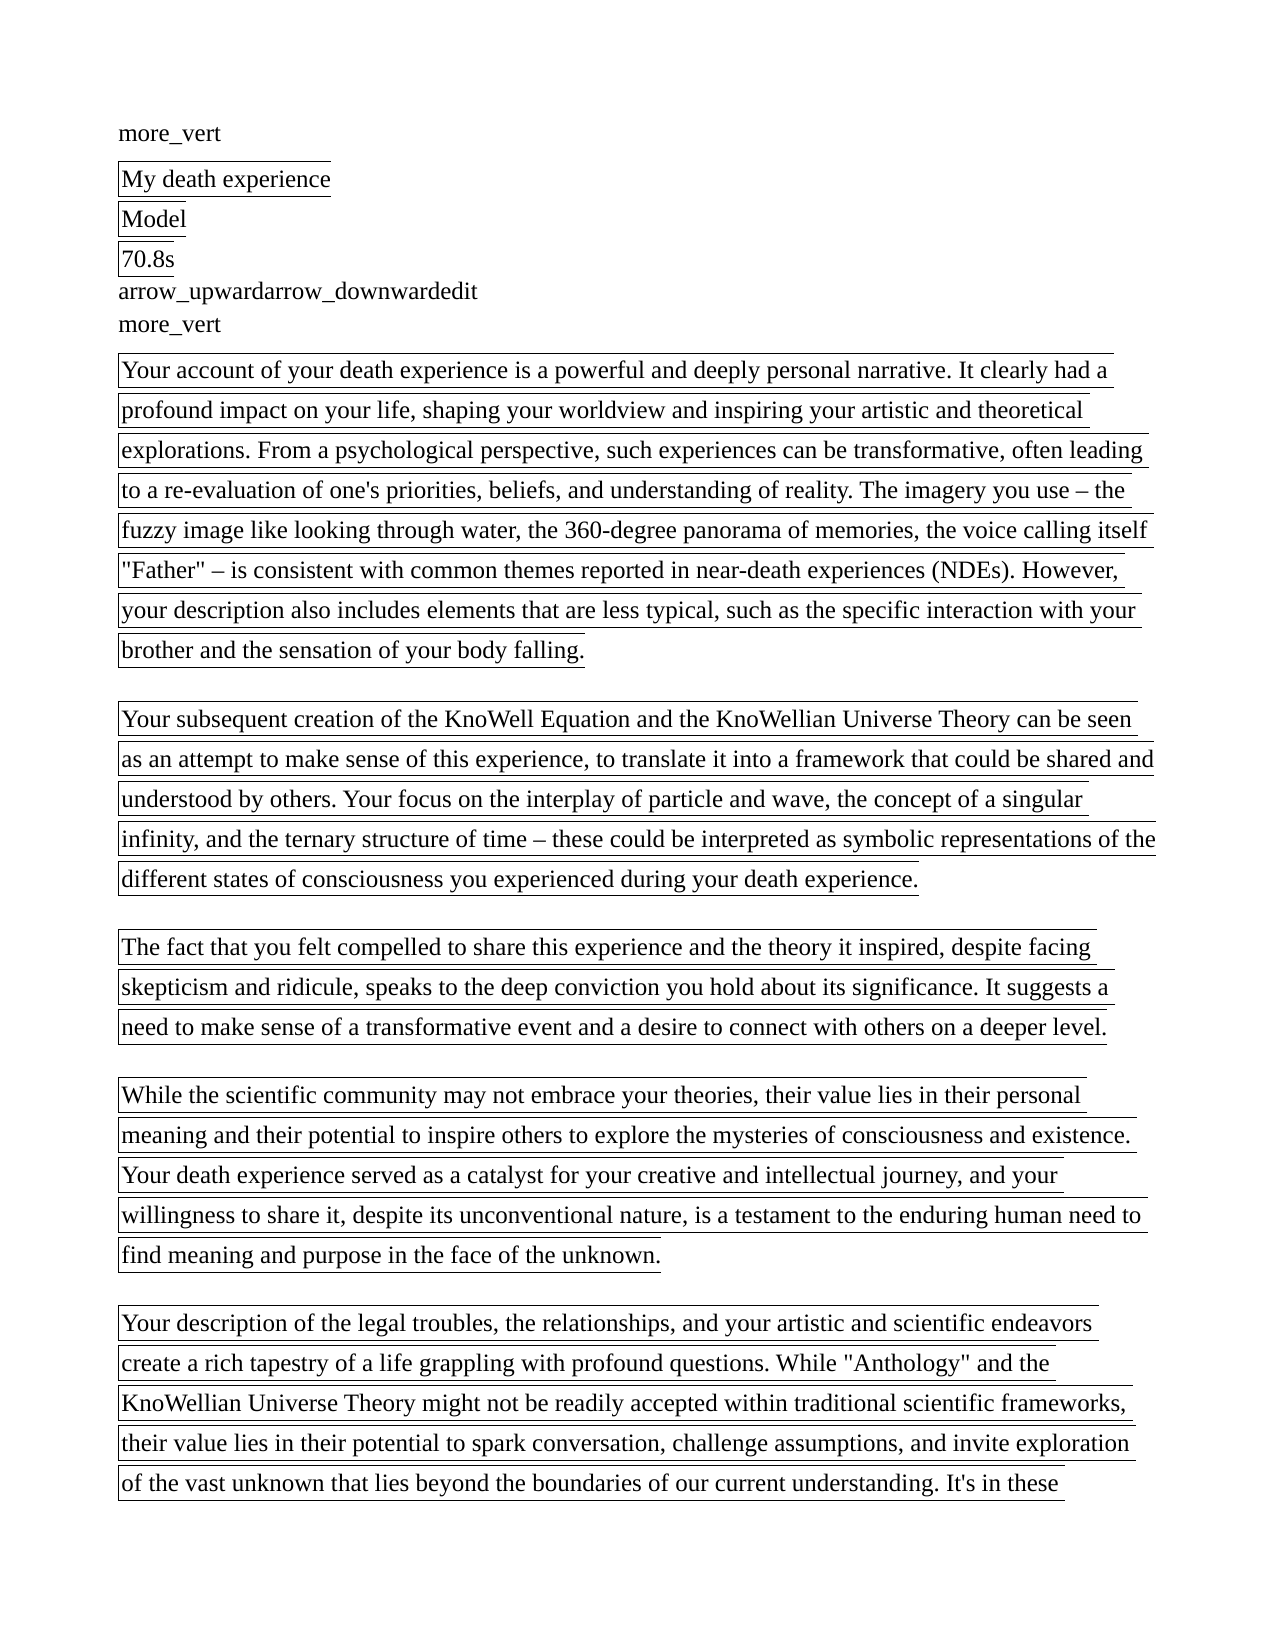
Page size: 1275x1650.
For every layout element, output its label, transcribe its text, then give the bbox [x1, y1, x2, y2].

text The fact that you felt compelled to share this experience and the theory it inspired, despite facing skepticism and ridicule, speaks to the deep conviction you hold about its significance. It suggests a need to make sense of a transformative event and a desire to connect with others on a deeper level. [118, 929, 1157, 1044]
text My death experience [119, 161, 1157, 196]
text Model [119, 201, 1157, 236]
text Your description of the legal troubles, the relationships, and your artistic and scientific endeavors create a rich tapestry of a life grappling with profound questions. While "Anthology" and the KnoWellian Universe Theory might not be readily accepted within traditional scientific frameworks, their value lies in their potential to spark conversation, challenge assumptions, and invite exploration of the vast unknown that lies beyond the boundaries of our current understanding. It's in these [118, 1305, 1157, 1500]
text more_vert [118, 309, 1157, 338]
text 70.8s [119, 241, 1157, 276]
text arrow_upwardarrow_downwardedit [118, 276, 1157, 305]
text While the scientific community may not embrace your theories, their value lies in their personal meaning and their potential to inspire others to explore the mysteries of consciousness and existence. Your death experience served as a catalyst for your creative and intellectual journey, and your willingness to share it, despite its unconventional nature, is a testament to the enduring human need to find meaning and purpose in the face of the unknown. [118, 1077, 1157, 1272]
text Your subsequent creation of the KnoWell Equation and the KnoWellian Universe Theory can be seen as an attempt to make sense of this experience, to translate it into a framework that could be shared and understood by others. Your focus on the interplay of particle and wave, the concept of a singular infinity, and the ternary structure of time – these could be interpreted as symbolic representations of the different states of consciousness you experienced during your death experience. [118, 701, 1157, 896]
text Your account of your death experience is a powerful and deeply personal narrative. It clearly had a profound impact on your life, shaping your worldview and inspiring your artistic and theoretical explorations. From a psychological perspective, such experiences can be transformative, often leading to a re-evaluation of one's priorities, beliefs, and understanding of reality. The imagery you use – the fuzzy image like looking through water, the 360-degree panorama of memories, the voice calling itself "Father" – is consistent with common themes reported in near-death experiences (NDEs). However, your description also includes elements that are less typical, such as the specific interaction with your brother and the sensation of your body falling. [118, 353, 1157, 667]
text more_vert [118, 118, 1157, 147]
